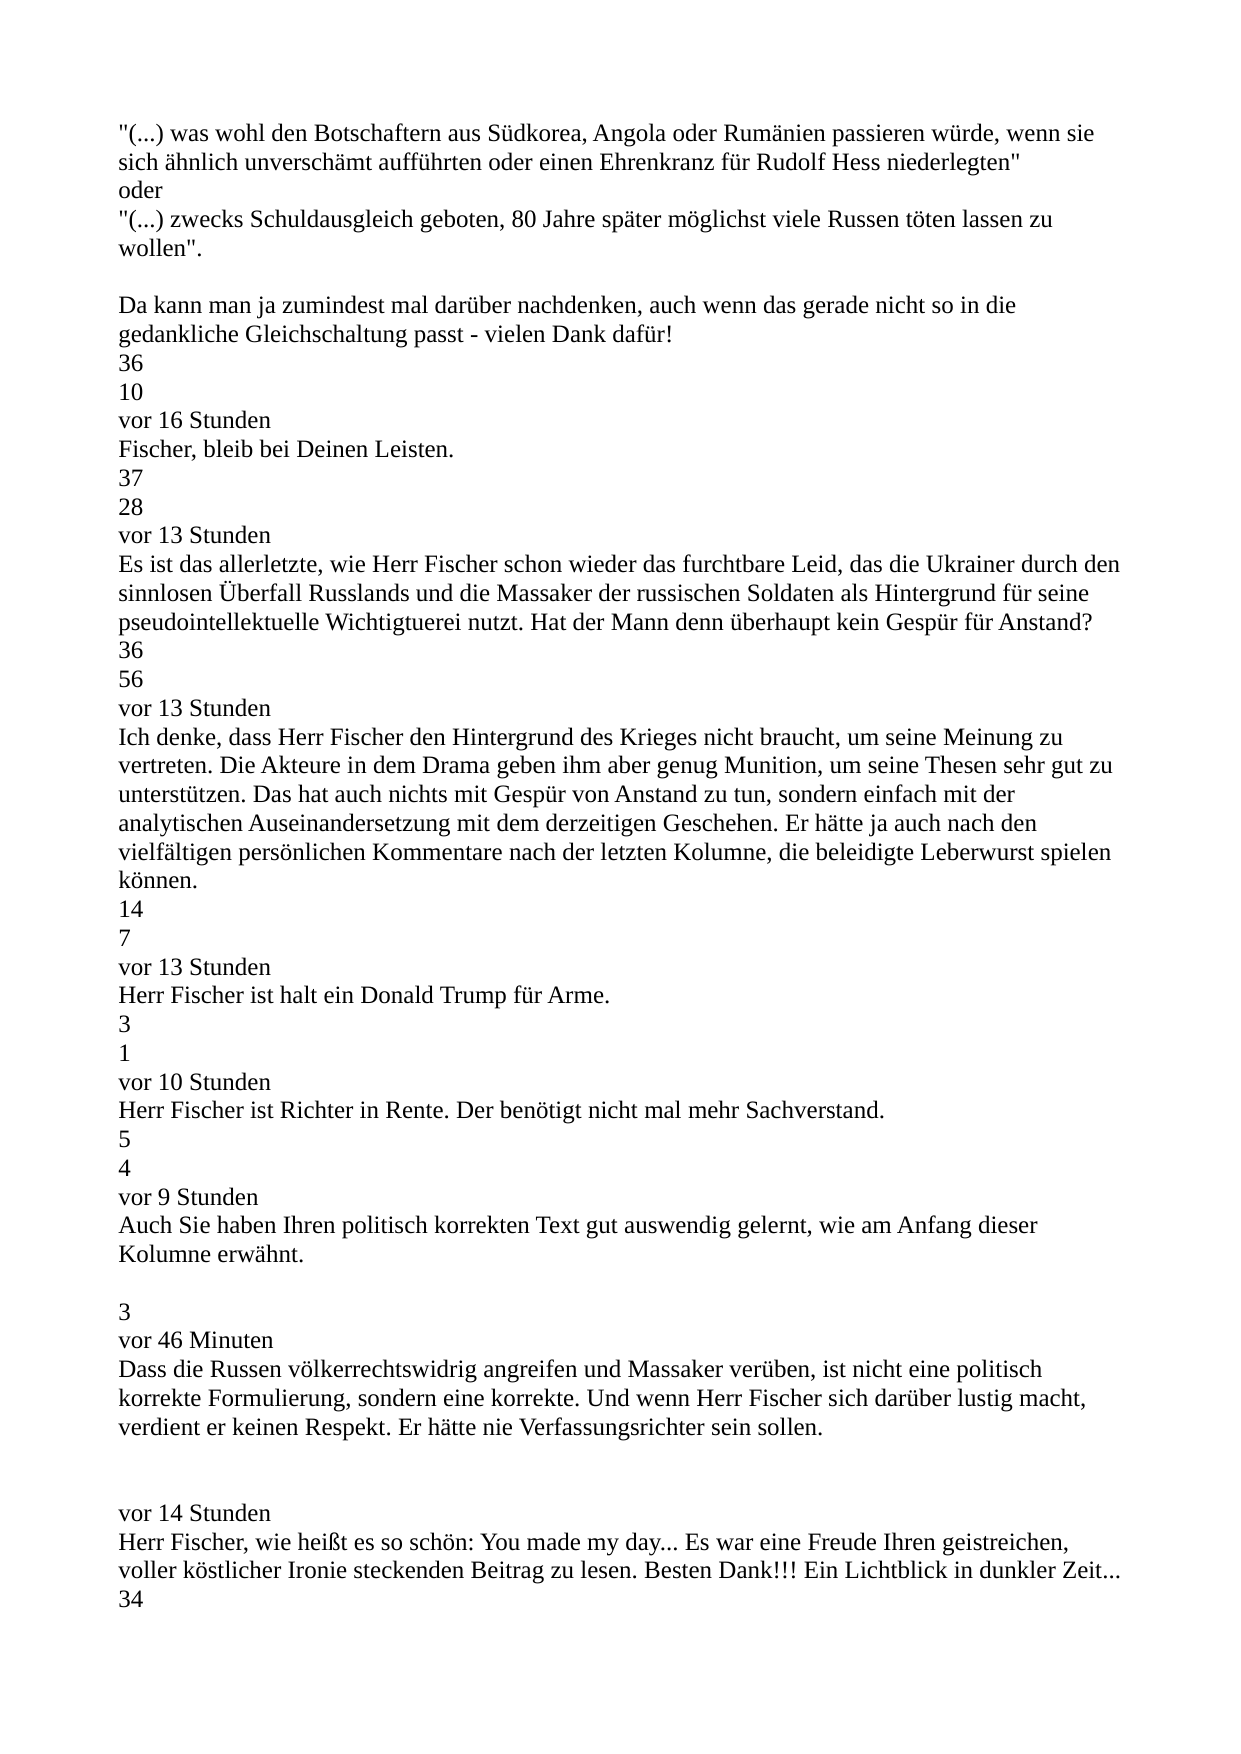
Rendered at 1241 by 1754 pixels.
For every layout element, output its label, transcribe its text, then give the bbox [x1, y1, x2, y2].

text oder [118, 176, 1122, 204]
text 3 [118, 1009, 1122, 1038]
text vor 9 Stunden [118, 1182, 1122, 1211]
text Dass die Russen völkerrechtswidrig angreifen und Massaker verüben, ist nicht eine politisch korrekte Formulierung, sondern eine korrekte. Und wenn Herr Fischer sich darüber lustig macht, verdient er keinen Respekt. Er hätte nie Verfassungsrichter sein sollen. [118, 1354, 1122, 1441]
text 37 [118, 463, 1122, 492]
text 14 [118, 894, 1122, 923]
text 36 [118, 636, 1122, 664]
text 56 [118, 664, 1122, 693]
text 7 [118, 923, 1122, 952]
text 34 [118, 1584, 1122, 1613]
text 1 [118, 1038, 1122, 1067]
text 4 [118, 1153, 1122, 1182]
text vor 13 Stunden [118, 693, 1122, 722]
text vor 16 Stunden [118, 406, 1122, 434]
text Da kann man ja zumindest mal darüber nachdenken, auch wenn das gerade nicht so in die gedankliche Gleichschaltung passt - vielen Dank dafür! [118, 291, 1122, 348]
text vor 13 Stunden [118, 952, 1122, 981]
text 36 [118, 348, 1122, 377]
text 28 [118, 492, 1122, 521]
text Ich denke, dass Herr Fischer den Hintergrund des Krieges nicht braucht, um seine Meinung zu vertreten. Die Akteure in dem Drama geben ihm aber genug Munition, um seine Thesen sehr gut zu unterstützen. Das hat auch nichts mit Gespür von Anstand zu tun, sondern einfach mit der analytischen Auseinandersetzung mit dem derzeitigen Geschehen. Er hätte ja auch nach den vielfältigen persönlichen Kommentare nach der letzten Kolumne, die beleidigte Leberwurst spielen können. [118, 722, 1122, 894]
text 10 [118, 377, 1122, 406]
text 3 [118, 1297, 1122, 1326]
text vor 14 Stunden [118, 1498, 1122, 1527]
text Es ist das allerletzte, wie Herr Fischer schon wieder das furchtbare Leid, das die Ukrainer durch den sinnlosen Überfall Russlands und die Massaker der russischen Soldaten als Hintergrund für seine pseudointellektuelle Wichtigtuerei nutzt. Hat der Mann denn überhaupt kein Gespür für Anstand? [118, 549, 1122, 636]
text Auch Sie haben Ihren politisch korrekten Text gut auswendig gelernt, wie am Anfang dieser Kolumne erwähnt. [118, 1211, 1122, 1268]
text Herr Fischer ist halt ein Donald Trump für Arme. [118, 981, 1122, 1009]
text Herr Fischer, wie heißt es so schön: You made my day... Es war eine Freude Ihren geistreichen, voller köstlicher Ironie steckenden Beitrag zu lesen. Besten Dank!!! Ein Lichtblick in dunkler Zeit... [118, 1527, 1122, 1584]
text "(...) was wohl den Botschaftern aus Südkorea, Angola oder Rumänien passieren würde, wenn sie sich ähnlich unverschämt aufführten oder einen Ehrenkranz für Rudolf Hess niederlegten" [118, 118, 1122, 176]
text vor 13 Stunden [118, 521, 1122, 549]
text "(...) zwecks Schuldausgleich geboten, 80 Jahre später möglichst viele Russen töten lassen zu wollen". [118, 204, 1122, 262]
text Fischer, bleib bei Deinen Leisten. [118, 434, 1122, 463]
text vor 46 Minuten [118, 1326, 1122, 1354]
text 5 [118, 1124, 1122, 1153]
text Herr Fischer ist Richter in Rente. Der benötigt nicht mal mehr Sachverstand. [118, 1096, 1122, 1124]
text vor 10 Stunden [118, 1067, 1122, 1096]
